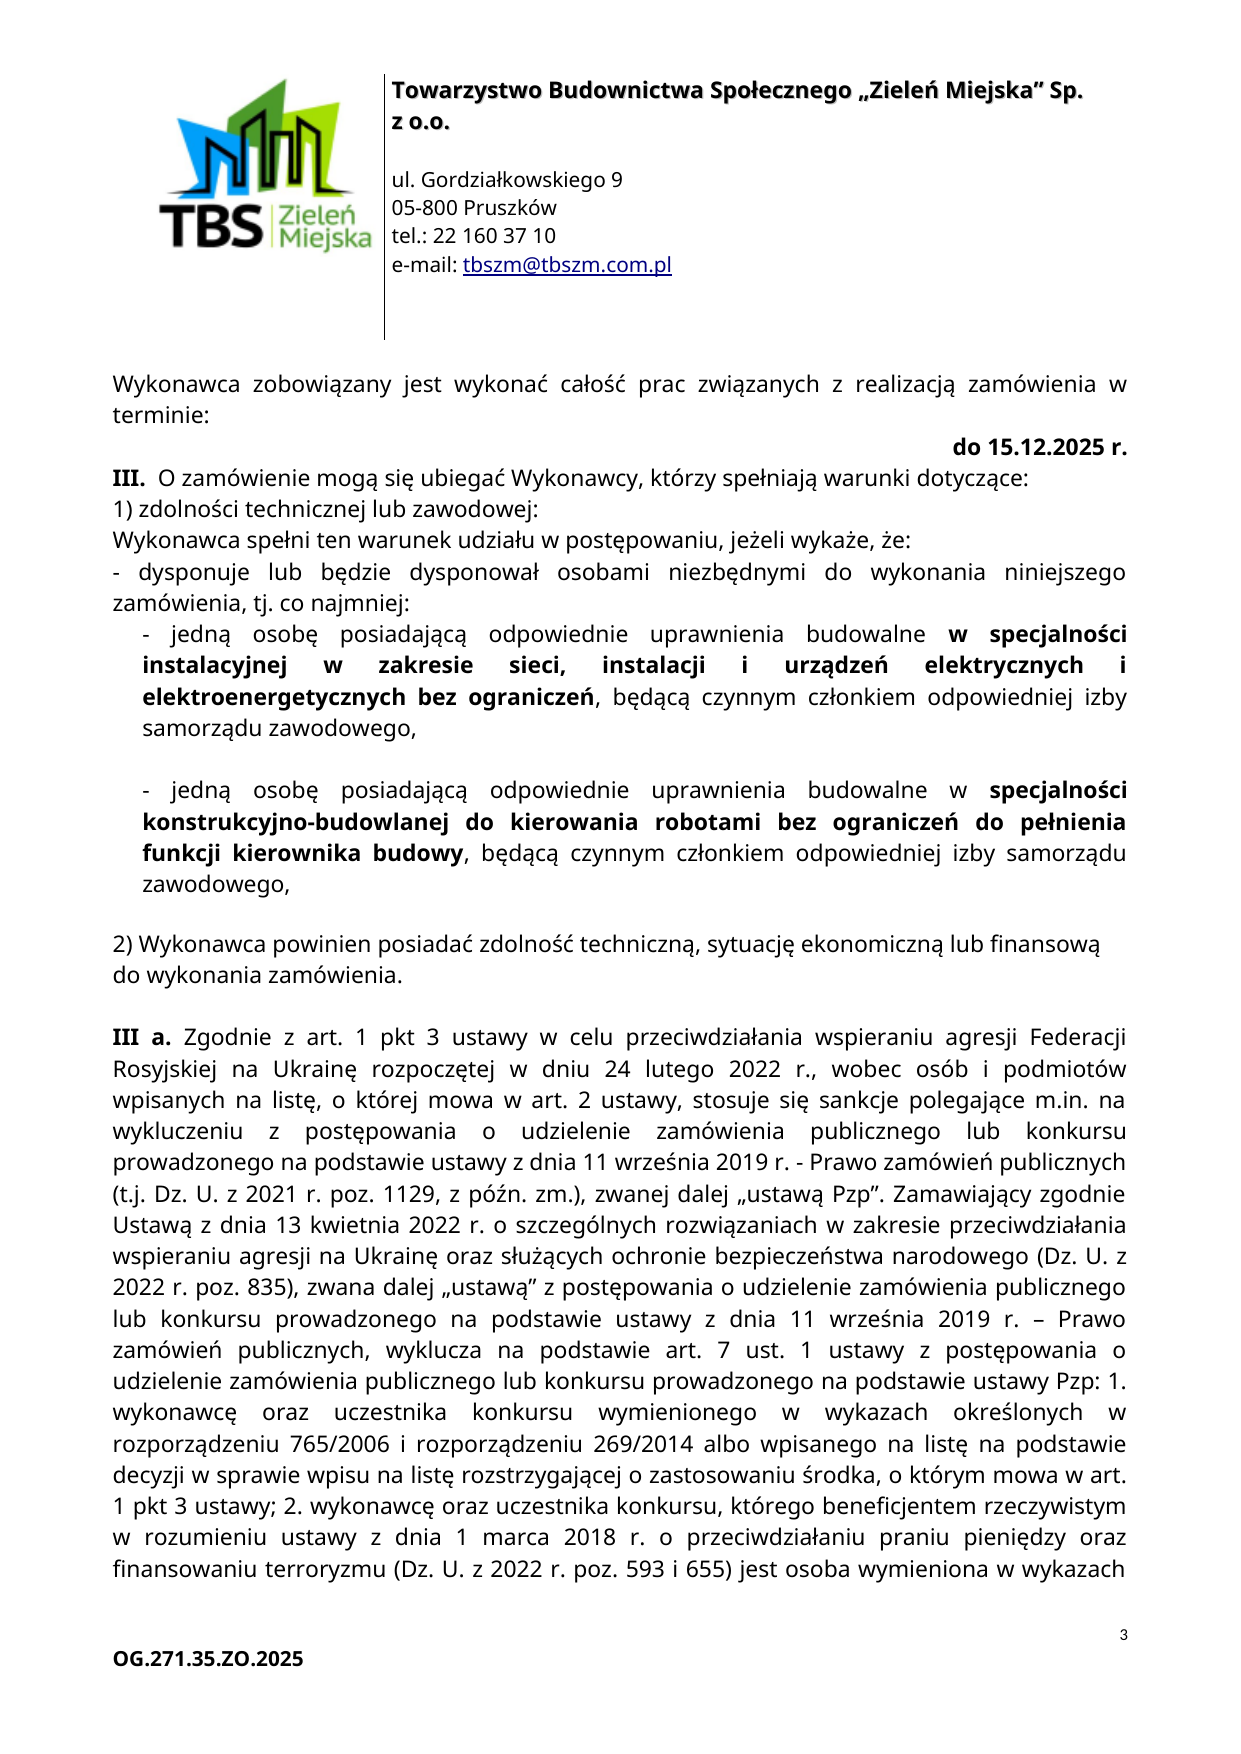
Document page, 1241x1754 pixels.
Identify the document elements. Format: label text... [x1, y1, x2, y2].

text - jedną osobę posiadającą odpowiednie uprawnienia budowalne w specjalności instalacyjnej w zakresie sieci, instalacji i urządzeń elektrycznych i elektroenergetycznych bez ograniczeń, będącą czynnym członkiem odpowiedniej izby samorządu zawodowego, [142, 618, 1128, 743]
text 1) zdolności technicznej lub zawodowej: [112, 493, 1128, 524]
text do 15.12.2025 r. [112, 431, 1128, 462]
text - jedną osobę posiadającą odpowiednie uprawnienia budowalne w specjalności konstrukcyjno-budowlanej do kierowania robotami bez ograniczeń do pełnienia funkcji kierownika budowy, będącą czynnym członkiem odpowiedniej izby samorządu zawodowego, [142, 774, 1128, 899]
text Wykonawca spełni ten warunek udziału w postępowaniu, jeżeli wykaże, że: [112, 524, 1128, 556]
text 2) Wykonawca powinien posiadać zdolność techniczną, sytuację ekonomiczną lub finansową do wykonania zamówienia. [112, 927, 1128, 990]
text Wykonawca zobowiązany jest wykonać całość prac związanych z realizacją zamówienia w terminie: [112, 368, 1128, 431]
text III. O zamówienie mogą się ubiegać Wykonawcy, którzy spełniają warunki dotyczące: [112, 462, 1128, 493]
text III a. Zgodnie z art. 1 pkt 3 ustawy w celu przeciwdziałania wspieraniu agresji Federacji Rosyjskiej na Ukrainę rozpoczętej w dniu 24 lutego 2022 r., wobec osób i podmiotów wpisanych na listę, o której mowa w art. 2 ustawy, stosuje się sankcje polegające m.in. na wykluczeniu z postępowania o udzielenie zamówienia publicznego lub konkursu prowadzonego na podstawie ustawy z dnia 11 września 2019 r. - Prawo zamówień publicznych (t.j. Dz. U. z 2021 r. poz. 1129, z późn. zm.), zwanej dalej „ustawą Pzp”. Zamawiający zgodnie Ustawą z dnia 13 kwietnia 2022 r. o szczególnych rozwiązaniach w zakresie przeciwdziałania wspieraniu agresji na Ukrainę oraz służących ochronie bezpieczeństwa narodowego (Dz. U. z 2022 r. poz. 835), zwana dalej „ustawą” z postępowania o udzielenie zamówienia publicznego lub konkursu prowadzonego na podstawie ustawy z dnia 11 września 2019 r. – Prawo zamówień publicznych, wyklucza na podstawie art. 7 ust. 1 ustawy z postępowania o udzielenie zamówienia publicznego lub konkursu prowadzonego na podstawie ustawy Pzp: 1. wykonawcę oraz uczestnika konkursu wymienionego w wykazach określonych w rozporządzeniu 765/2006 i rozporządzeniu 269/2014 albo wpisanego na listę na podstawie decyzji w sprawie wpisu na listę rozstrzygającej o zastosowaniu środka, o którym mowa w art. 1 pkt 3 ustawy; 2. wykonawcę oraz uczestnika konkursu, którego beneficjentem rzeczywistym w rozumieniu ustawy z dnia 1 marca 2018 r. o przeciwdziałaniu praniu pieniędzy oraz finansowaniu terroryzmu (Dz. U. z 2022 r. poz. 593 i 655) jest osoba wymieniona w wykazach [112, 1021, 1128, 1584]
text - dysponuje lub będzie dysponował osobami niezbędnymi do wykonania niniejszego zamówienia, tj. co najmniej: [112, 556, 1128, 618]
